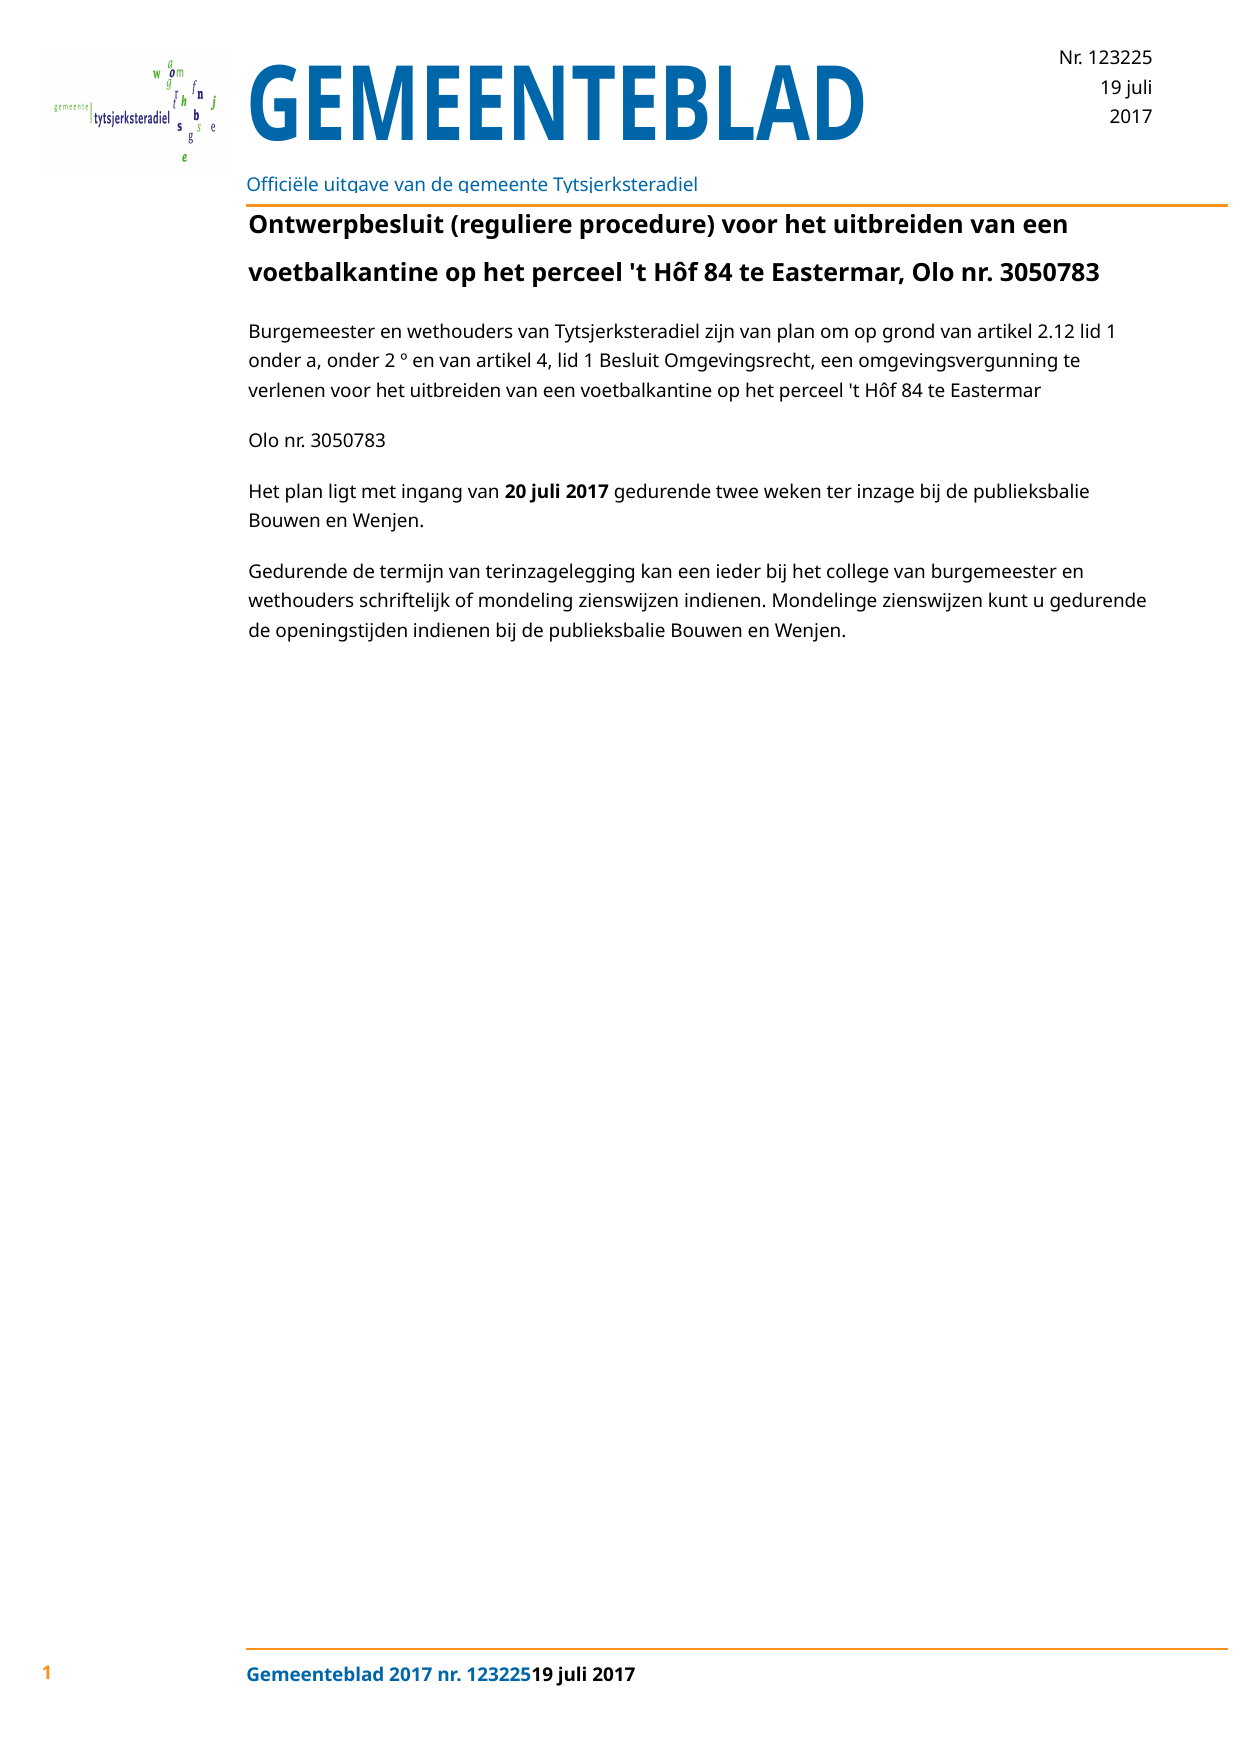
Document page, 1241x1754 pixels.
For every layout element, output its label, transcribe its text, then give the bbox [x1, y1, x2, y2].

text Burgemeester en wethouders van Tytsjerksteradiel zijn van plan om op grond van artikel 2.12 lid 1 onder a, onder 2 º en van artikel 4, lid 1 Besluit Omgevingsrecht, een omgevingsvergunning te verlenen voor het uitbreiden van een voetbalkantine op het perceel 't Hôf 84 te Eastermar [248, 318, 1152, 403]
text Gedurende de termijn van terinzagelegging kan een ieder bij het college van burgemeester en wethouders schriftelijk of mondeling zienswijzen indienen. Mondelinge zienswijzen kunt u gedurende de openingstijden indienen bij de publieksbalie Bouwen en Wenjen. [248, 558, 1152, 643]
text Ontwerpbesluit (reguliere procedure) voor het uitbreiden van een voetbalkantine op het perceel 't Hôf 84 te Eastermar, Olo nr. 3050783 [248, 207, 1152, 288]
text Het plan ligt met ingang van 20 juli 2017 gedurende twee weken ter inzage bij de publieksbalie Bouwen en Wenjen. [248, 478, 1152, 533]
text Olo nr. 3050783 [248, 427, 1152, 453]
picture [41, 47, 231, 172]
